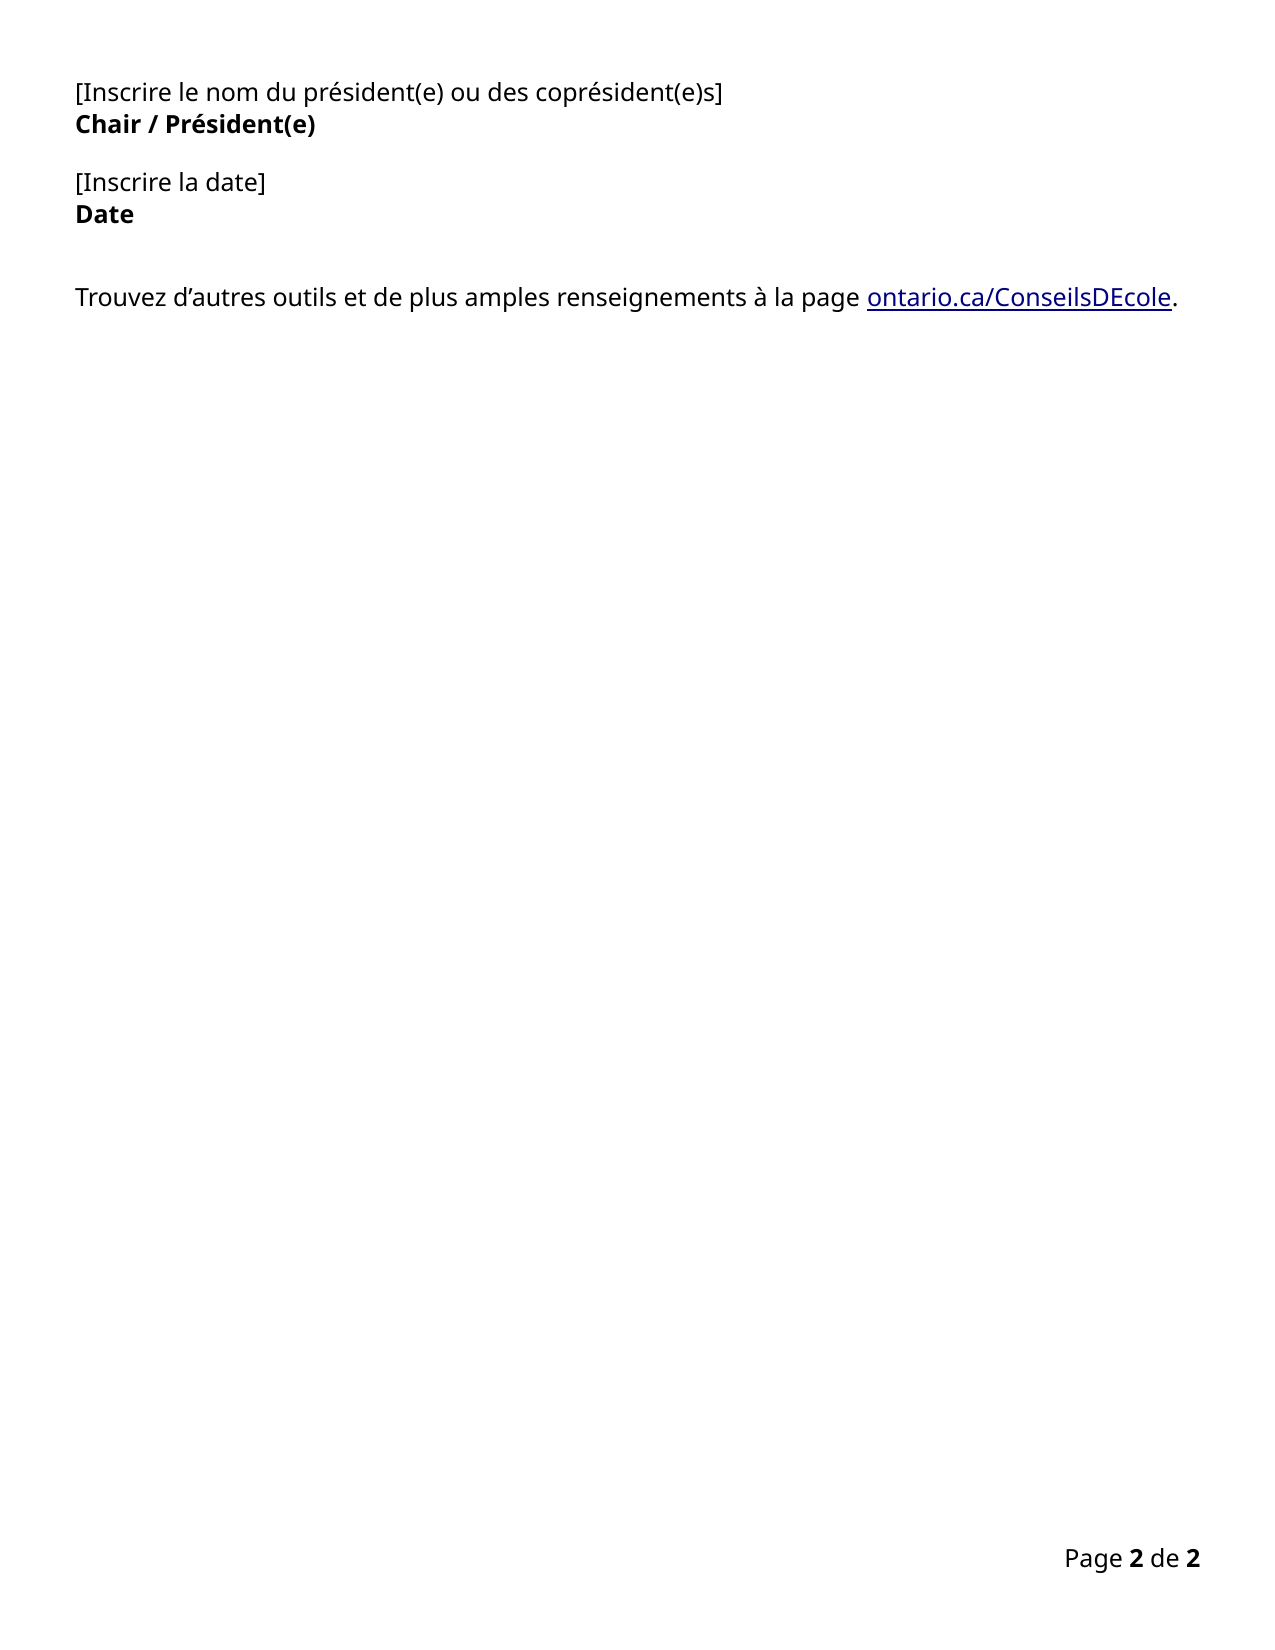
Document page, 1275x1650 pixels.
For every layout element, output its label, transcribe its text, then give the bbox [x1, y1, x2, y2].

text [Inscrire le nom du président(e) ou des coprésident(e)s] Chair / Président(e) [75, 75, 1200, 140]
text [Inscrire la date] Date [75, 165, 1200, 231]
text Trouvez d’autres outils et de plus amples renseignements à la page ontario.ca/ConseilsDEcole. [75, 281, 1200, 313]
